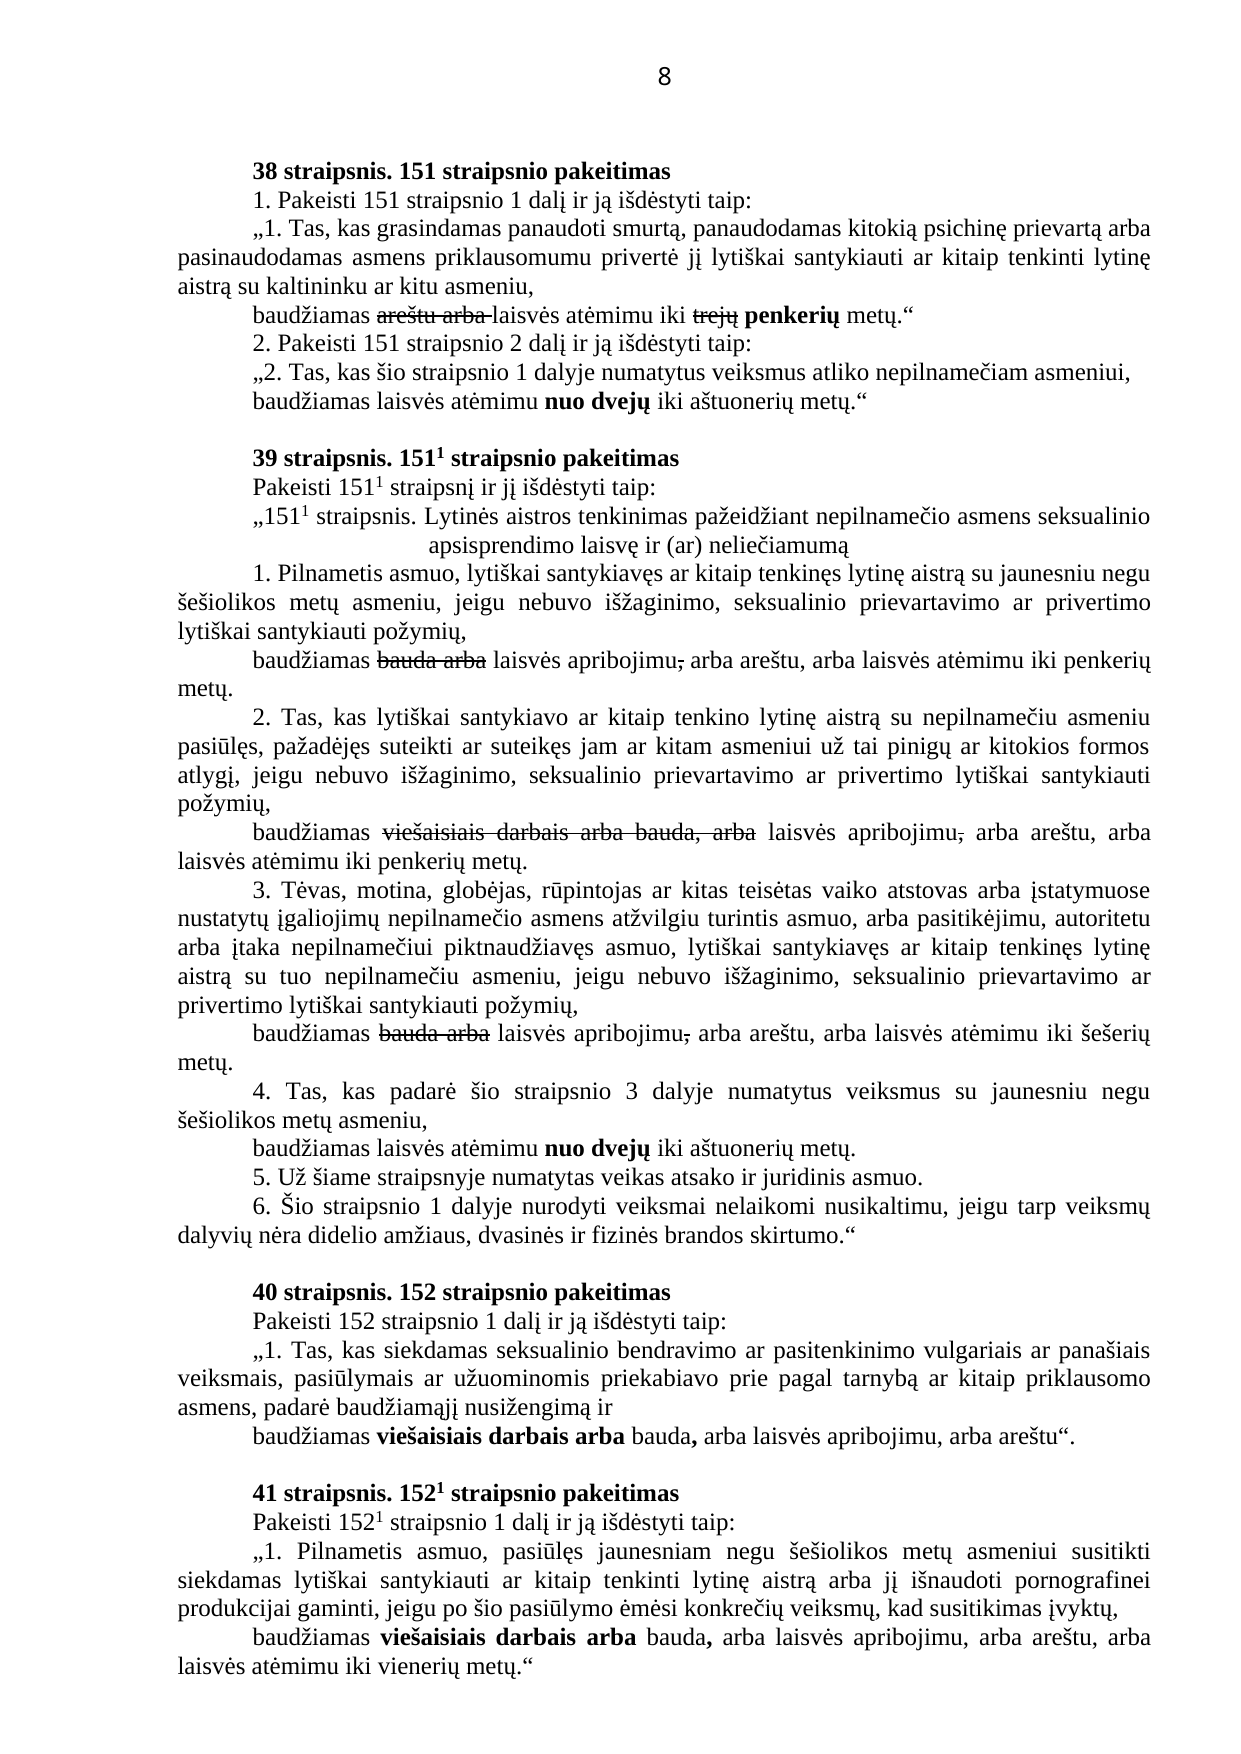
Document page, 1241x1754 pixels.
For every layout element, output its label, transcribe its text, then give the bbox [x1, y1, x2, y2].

text baudžiamas areštu arba laisvės atėmimu iki trejų penkerių metų.“ [177, 300, 1152, 328]
text 40 straipsnis. 152 straipsnio pakeitimas [177, 1277, 1152, 1306]
text 39 straipsnis. 1511 straipsnio pakeitimas [177, 443, 1152, 472]
text 5. Už šiame straipsnyje numatytas veikas atsako ir juridinis asmuo. [177, 1162, 1152, 1191]
text 2. Tas, kas lytiškai santykiavo ar kitaip tenkino lytinę aistrą su nepilnamečiu asmeniu pasiūlęs, pažadėjęs suteikti ar suteikęs jam ar kitam asmeniui už tai pinigų ar kitokios formos atlygį, jeigu nebuvo išžaginimo, seksualinio prievartavimo ar privertimo lytiškai santykiauti požymių, [177, 702, 1152, 817]
text baudžiamas viešaisiais darbais arba bauda, arba laisvės apribojimu, arba areštu, arba laisvės atėmimu iki penkerių metų. [177, 817, 1152, 875]
text 1. Pakeisti 151 straipsnio 1 dalį ir ją išdėstyti taip: [177, 185, 1152, 213]
text 3. Tėvas, motina, globėjas, rūpintojas ar kitas teisėtas vaiko atstovas arba įstatymuose nustatytų įgaliojimų nepilnamečio asmens atžvilgiu turintis asmuo, arba pasitikėjimu, autoritetu arba įtaka nepilnamečiui piktnaudžiavęs asmuo, lytiškai santykiavęs ar kitaip tenkinęs lytinę aistrą su tuo nepilnamečiu asmeniu, jeigu nebuvo išžaginimo, seksualinio prievartavimo ar privertimo lytiškai santykiauti požymių, [177, 875, 1152, 1018]
text 2. Pakeisti 151 straipsnio 2 dalį ir ją išdėstyti taip: [177, 328, 1152, 357]
text 4. Tas, kas padarė šio straipsnio 3 dalyje numatytus veiksmus su jaunesniu negu šešiolikos metų asmeniu, [177, 1076, 1152, 1133]
text baudžiamas laisvės atėmimu nuo dvejų iki aštuonerių metų.“ [177, 386, 1152, 415]
text Pakeisti 152 straipsnio 1 dalį ir ją išdėstyti taip: [177, 1306, 1152, 1335]
text baudžiamas viešaisiais darbais arba bauda, arba laisvės apribojimu, arba areštu“. [177, 1421, 1152, 1450]
text 38 straipsnis. 151 straipsnio pakeitimas [177, 156, 1152, 185]
text baudžiamas bauda arba laisvės apribojimu, arba areštu, arba laisvės atėmimu iki šešerių metų. [177, 1018, 1152, 1076]
text Pakeisti 1521 straipsnio 1 dalį ir ją išdėstyti taip: [177, 1507, 1152, 1536]
text „1. Tas, kas siekdamas seksualinio bendravimo ar pasitenkinimo vulgariais ar panašiais veiksmais, pasiūlymais ar užuominomis priekabiavo prie pagal tarnybą ar kitaip priklausomo asmens, padarė baudžiamąjį nusižengimą ir [177, 1335, 1152, 1421]
text 1. Pilnametis asmuo, lytiškai santykiavęs ar kitaip tenkinęs lytinę aistrą su jaunesniu negu šešiolikos metų asmeniu, jeigu nebuvo išžaginimo, seksualinio prievartavimo ar privertimo lytiškai santykiauti požymių, [177, 558, 1152, 645]
text baudžiamas bauda arba laisvės apribojimu, arba areštu, arba laisvės atėmimu iki penkerių metų. [177, 645, 1152, 702]
text „1511 straipsnis. Lytinės aistros tenkinimas pažeidžiant nepilnamečio asmens seksualinio apsisprendimo laisvę ir (ar) neliečiamumą [252, 501, 1152, 558]
text baudžiamas laisvės atėmimu nuo dvejų iki aštuonerių metų. [177, 1133, 1152, 1162]
text „1. Tas, kas grasindamas panaudoti smurtą, panaudodamas kitokią psichinę prievartą arba pasinaudodamas asmens priklausomumu privertė jį lytiškai santykiauti ar kitaip tenkinti lytinę aistrą su kaltininku ar kitu asmeniu, [177, 213, 1152, 300]
text „2. Tas, kas šio straipsnio 1 dalyje numatytus veiksmus atliko nepilnamečiam asmeniui, [177, 357, 1152, 386]
text „1. Pilnametis asmuo, pasiūlęs jaunesniam negu šešiolikos metų asmeniui susitikti siekdamas lytiškai santykiauti ar kitaip tenkinti lytinę aistrą arba jį išnaudoti pornografinei produkcijai gaminti, jeigu po šio pasiūlymo ėmėsi konkrečių veiksmų, kad susitikimas įvyktų, [177, 1536, 1152, 1622]
text Pakeisti 1511 straipsnį ir jį išdėstyti taip: [177, 472, 1152, 501]
text 6. Šio straipsnio 1 dalyje nurodyti veiksmai nelaikomi nusikaltimu, jeigu tarp veiksmų dalyvių nėra didelio amžiaus, dvasinės ir fizinės brandos skirtumo.“ [177, 1191, 1152, 1248]
text baudžiamas viešaisiais darbais arba bauda, arba laisvės apribojimu, arba areštu, arba laisvės atėmimu iki vienerių metų.“ [177, 1622, 1152, 1680]
text 41 straipsnis. 1521 straipsnio pakeitimas [177, 1478, 1152, 1507]
